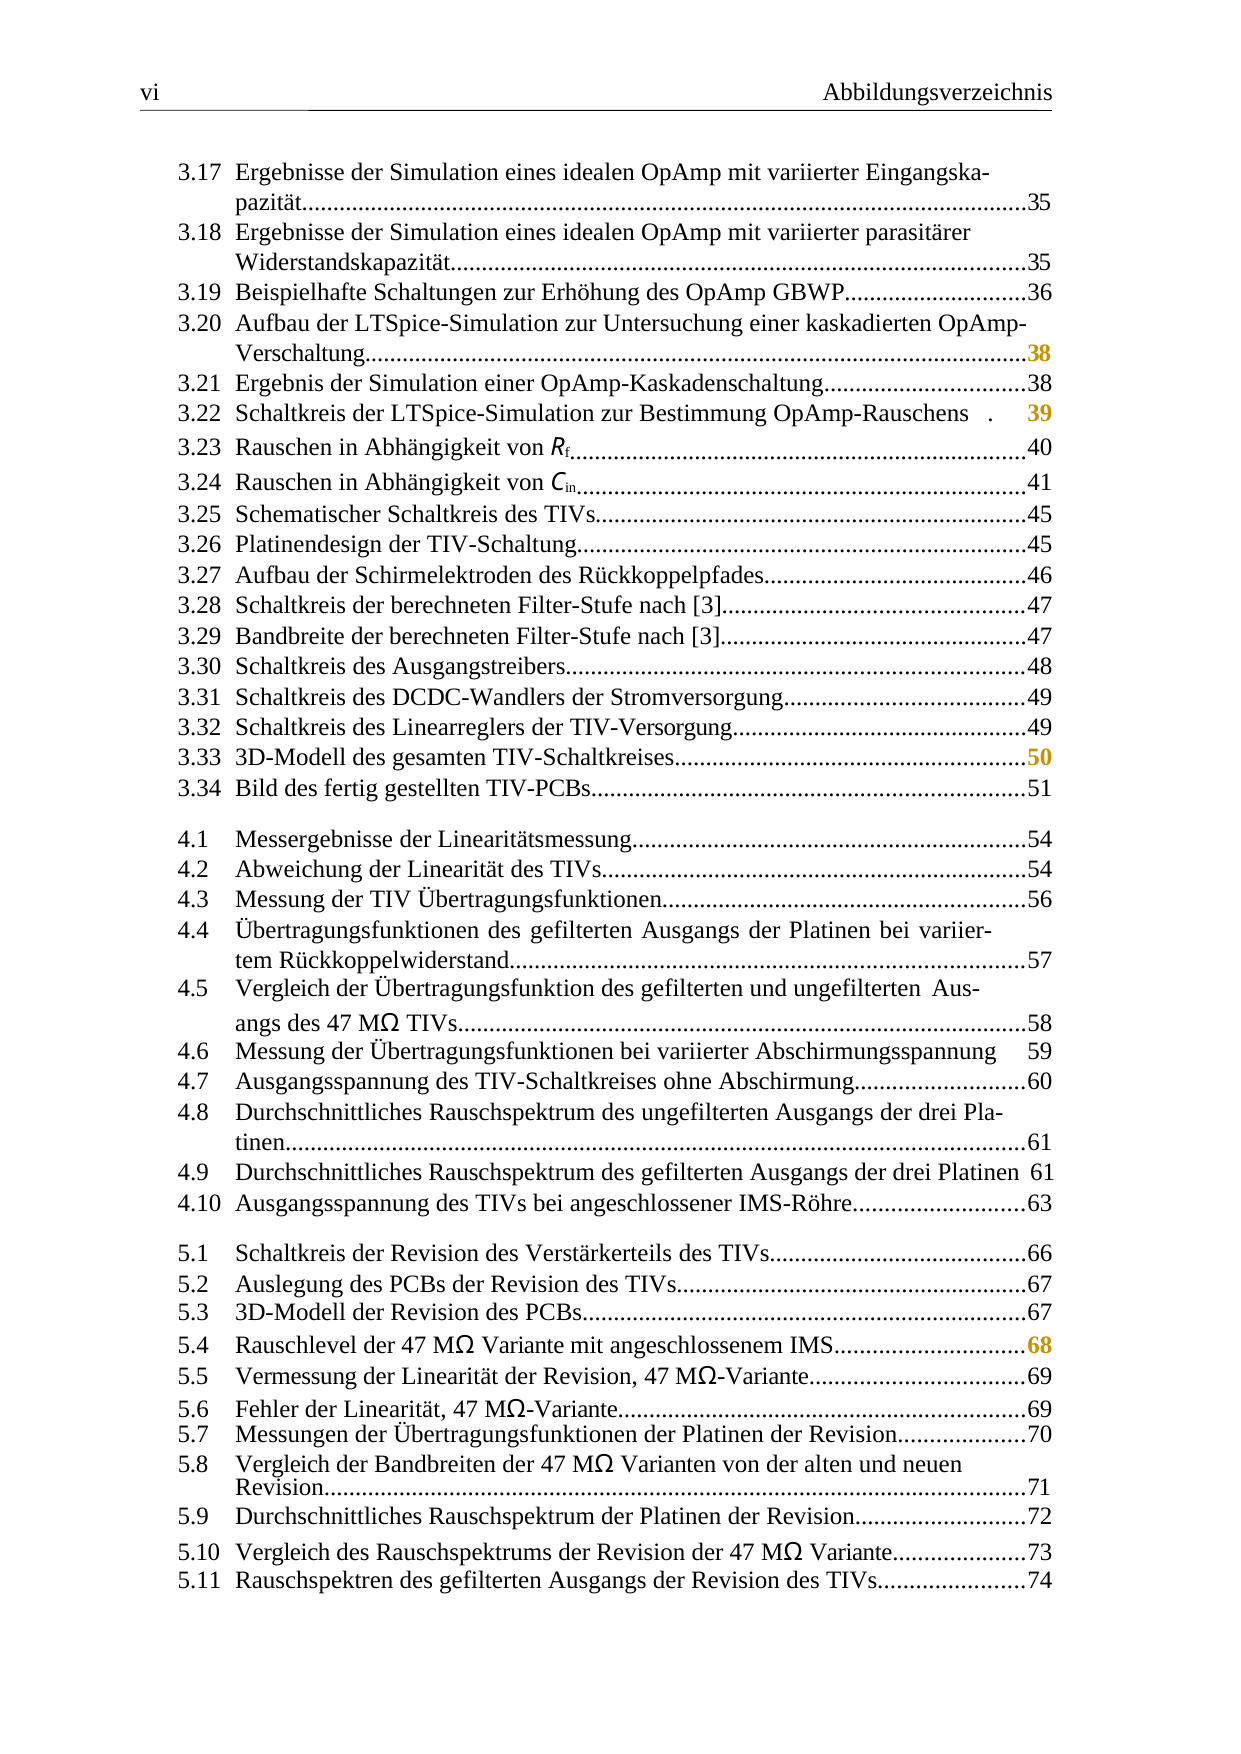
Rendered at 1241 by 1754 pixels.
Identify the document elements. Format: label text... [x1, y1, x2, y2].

list Rauschen in Abhängigkeit von Cin 41 [177, 464, 1240, 498]
list Rauschlevel der 47 MΩ Variante mit angeschlossenem IMS. 68 [177, 1326, 1240, 1360]
text vi Abbildungsverzeichnis [0, 77, 1192, 106]
list Rauschen in Abhängigkeit von Rf 40 [177, 429, 1240, 463]
list Schaltkreis der Revision des Verstärkerteils des TIVs 66 [177, 1238, 1240, 1267]
list Platinendesign der TIV-Schaltung 45 [177, 529, 1240, 558]
list Vergleich der Übertragungsfunktion des gefilterten und ungefilterten Aus- [177, 975, 1240, 1002]
list Ergebnis der Simulation einer OpAmp-Kaskadenschaltung 38 [177, 368, 1240, 397]
list Aufbau der Schirmelektroden des Rückkoppelpfades 46 [177, 560, 1240, 589]
list 3D-Modell der Revision des PCBs 67 [177, 1299, 1240, 1326]
list Ergebnisse der Simulation eines idealen OpAmp mit variierter Eingangska- pazität 35 [178, 157, 1052, 215]
list Bandbreite der berechneten Filter-Stufe nach [3] 47 [177, 621, 1240, 649]
list Schaltkreis des Ausgangstreibers 48 [177, 651, 1240, 680]
list Messergebnisse der Linearitätsmessung 54 [177, 824, 1240, 852]
list Auslegung des PCBs der Revision des TIVs 67 [177, 1269, 1240, 1298]
text tem Rückkoppelwiderstand 57 [235, 945, 1240, 974]
list Durchschnittliches Rauschspektrum der Platinen der Revision 72 [177, 1503, 1240, 1530]
list Aufbau der LTSpice-Simulation zur Untersuchung einer kaskadierten OpAmp- Verschaltung. 38 [178, 308, 1052, 367]
list Schematischer Schaltkreis des TIVs 45 [177, 499, 1240, 528]
list Durchschnittliches Rauschspektrum des gefilterten Ausgangs der drei Platinen 61 [177, 1157, 1240, 1186]
list Fehler der Linearität, 47 MΩ-Variante 69 [177, 1391, 1240, 1424]
list Ergebnisse der Simulation eines idealen OpAmp mit variierter parasitärer Widerstandskapazität 35 [178, 217, 1052, 276]
list Ausgangsspannung des TIV-Schaltkreises ohne Abschirmung 60 [177, 1066, 1240, 1095]
list Messung der TIV Übertragungsfunktionen 56 [177, 884, 1240, 913]
text angs des 47 MΩ TIVs 58 [235, 1002, 1240, 1039]
list Vergleich des Rauschspektrums der Revision der 47 MΩ Variante 73 [177, 1530, 1240, 1568]
list Schaltkreis der berechneten Filter-Stufe nach [3] 47 [177, 590, 1240, 619]
list Messungen der Übertragungsfunktionen der Platinen der Revision 70 [177, 1424, 1240, 1447]
list Übertragungsfunktionen des gefilterten Ausgangs der Platinen bei variier- [177, 915, 1240, 944]
list Messung der Übertragungsfunktionen bei variierter Abschirmungsspannung 59 [177, 1039, 1240, 1065]
list Vergleich der Bandbreiten der 47 MΩ Varianten von der alten und neuen Revision 71 [178, 1450, 1052, 1501]
list Schaltkreis der LTSpice-Simulation zur Bestimmung OpAmp-Rauschens . 39 [177, 398, 1240, 427]
list 3D-Modell des gesamten TIV-Schaltkreises. 50 [177, 742, 1240, 771]
list Schaltkreis des Linearreglers der TIV-Versorgung 49 [177, 712, 1240, 741]
list Rauschspektren des gefilterten Ausgangs der Revision des TIVs 74 [177, 1568, 1240, 1593]
text tinen 61 [235, 1127, 1240, 1156]
list Bild des fertig gestellten TIV-PCBs 51 [177, 773, 1240, 802]
list Abweichung der Linearität des TIVs 54 [177, 854, 1240, 883]
list Schaltkreis des DCDC-Wandlers der Stromversorgung 49 [177, 682, 1240, 710]
list Ausgangsspannung des TIVs bei angeschlossener IMS-Röhre 63 [177, 1188, 1240, 1216]
list Vermessung der Linearität der Revision, 47 MΩ-Variante 69 [177, 1360, 1240, 1391]
list Durchschnittliches Rauschspektrum des ungefilterten Ausgangs der drei Pla- [177, 1097, 1240, 1126]
list Beispielhafte Schaltungen zur Erhöhung des OpAmp GBWP 36 [177, 277, 1240, 306]
